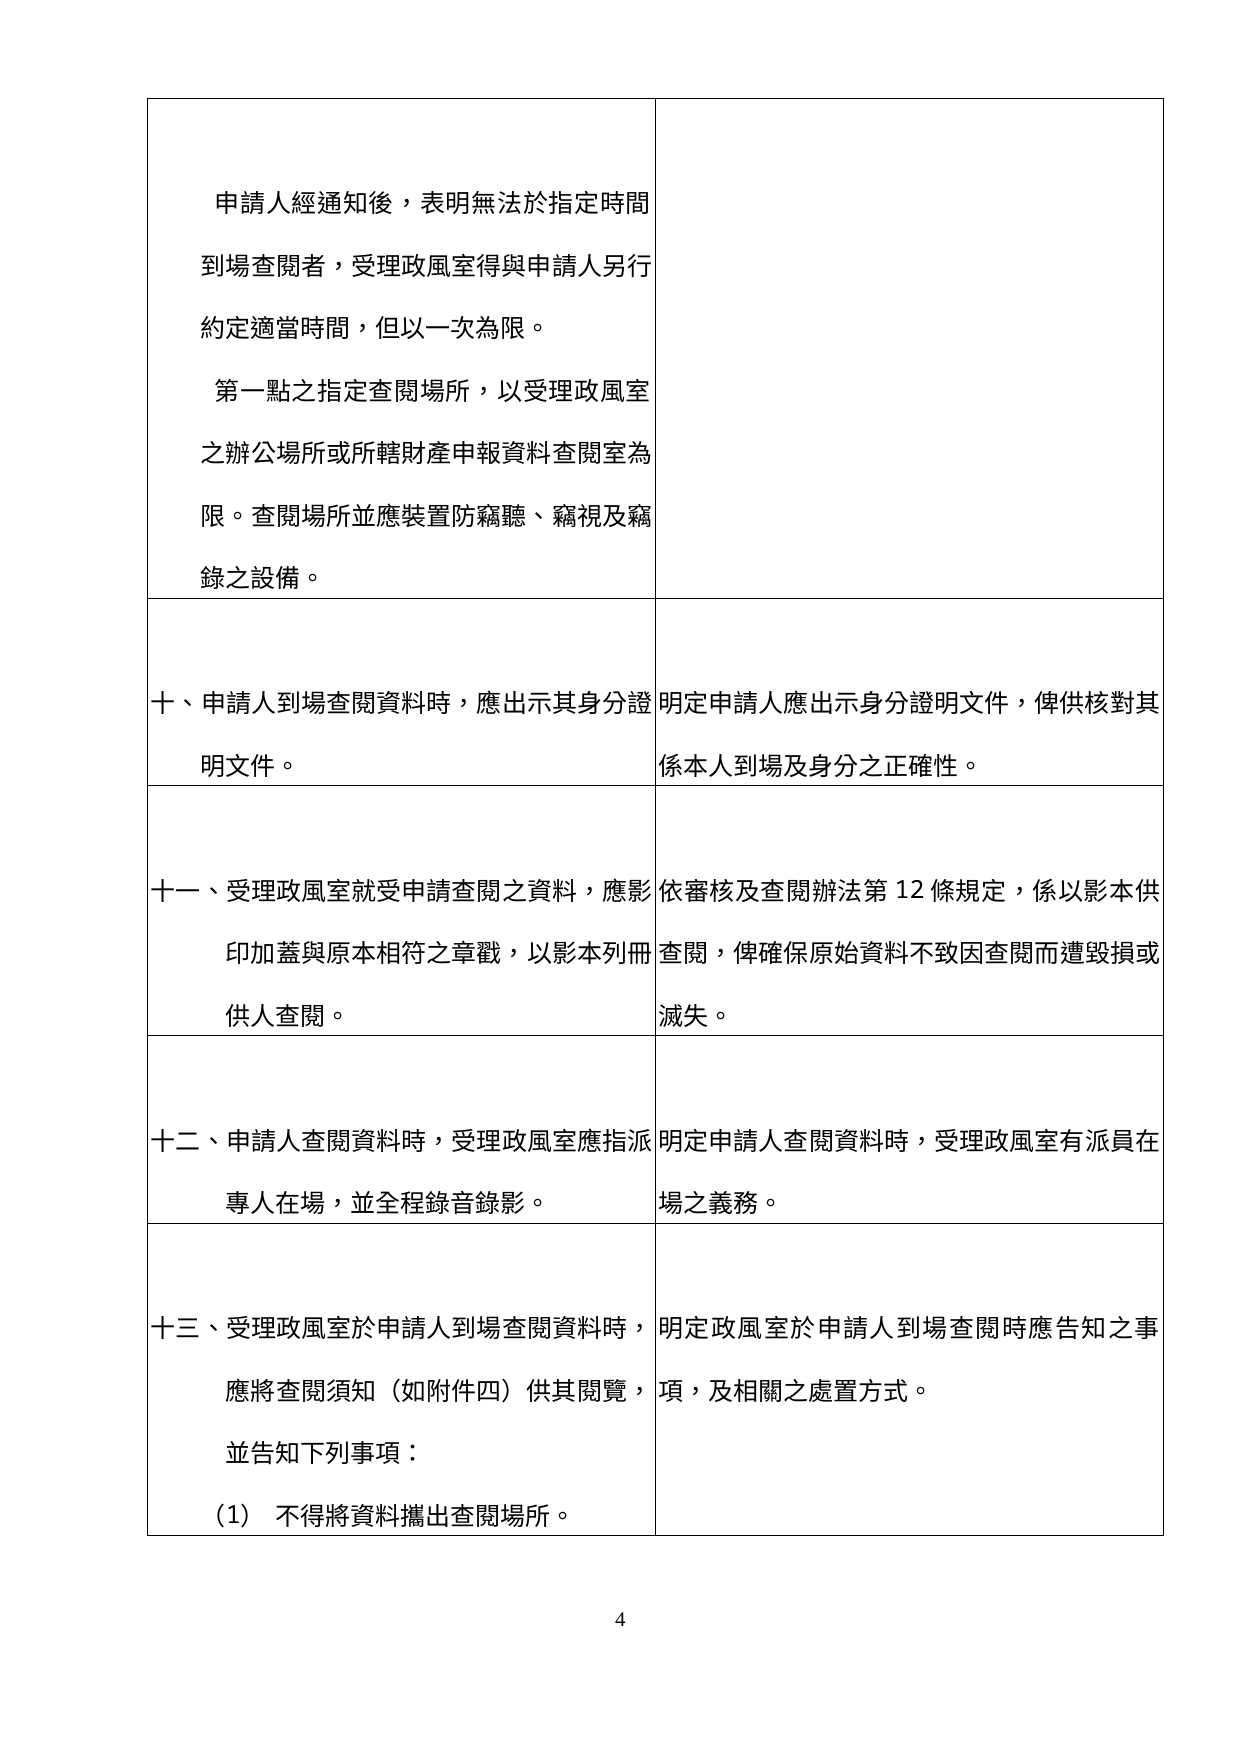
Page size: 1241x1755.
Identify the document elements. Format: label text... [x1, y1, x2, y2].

table_cell 依審核及查閱辦法第12條規定，係以影本供查閱，俾確保原始資料不致因查閱而遭毀損或滅失。 [656, 786, 1163, 1035]
table_cell 明定申請人查閱資料時，受理政風室有派員在場之義務。 [656, 1036, 1163, 1222]
table_cell 十、申請人到場查閱資料時，應出示其身分證明文件。 [148, 599, 655, 785]
table_cell 十三、受理政風室於申請人到場查閱資料時，應將查閱須知（如附件四）供其閱覽，並告知下列事項： 不得將資料攜出查閱場所。 不得為抄錄、攝影、影印或其他重製行為。 不得為填註、塗改、更換、抽取、圈點或污損等變更查閱資料內容之行為。 不得將查閱資料拆散。 不得有其他影響查閱資料完整或場所秩序之行為。 查閱期間將全程錄音錄影，並為防止竊聽、竊視及竊錄之處置。 申請人有前項第一款至第五款之情形之一者，在場政風人員應即時強制禁止之，並命其停止查閱；如違反而涉及刑事責任者，應移送該管司法機關偵辦。 [148, 1224, 655, 1535]
table_cell [656, 99, 1163, 597]
table_cell 十一、受理政風室就受申請查閱之資料，應影印加蓋與原本相符之章戳，以影本列冊供人查閱。 [148, 786, 655, 1035]
table_cell 申請人經通知後，表明無法於指定時間到場查閱者，受理政風室得與申請人另行約定適當時間，但以一次為限。 第一點之指定查閱場所，以受理政風室之辦公場所或所轄財產申報資料查閱室為限。查閱場所並應裝置防竊聽、竊視及竊錄之設備。 [148, 99, 655, 597]
table_cell 十二、申請人查閱資料時，受理政風室應指派專人在場，並全程錄音錄影。 [148, 1036, 655, 1222]
table_cell 明定申請人應出示身分證明文件，俾供核對其係本人到場及身分之正確性。 [656, 599, 1163, 785]
table_cell 明定政風室於申請人到場查閱時應告知之事項，及相關之處置方式。 [656, 1224, 1163, 1535]
